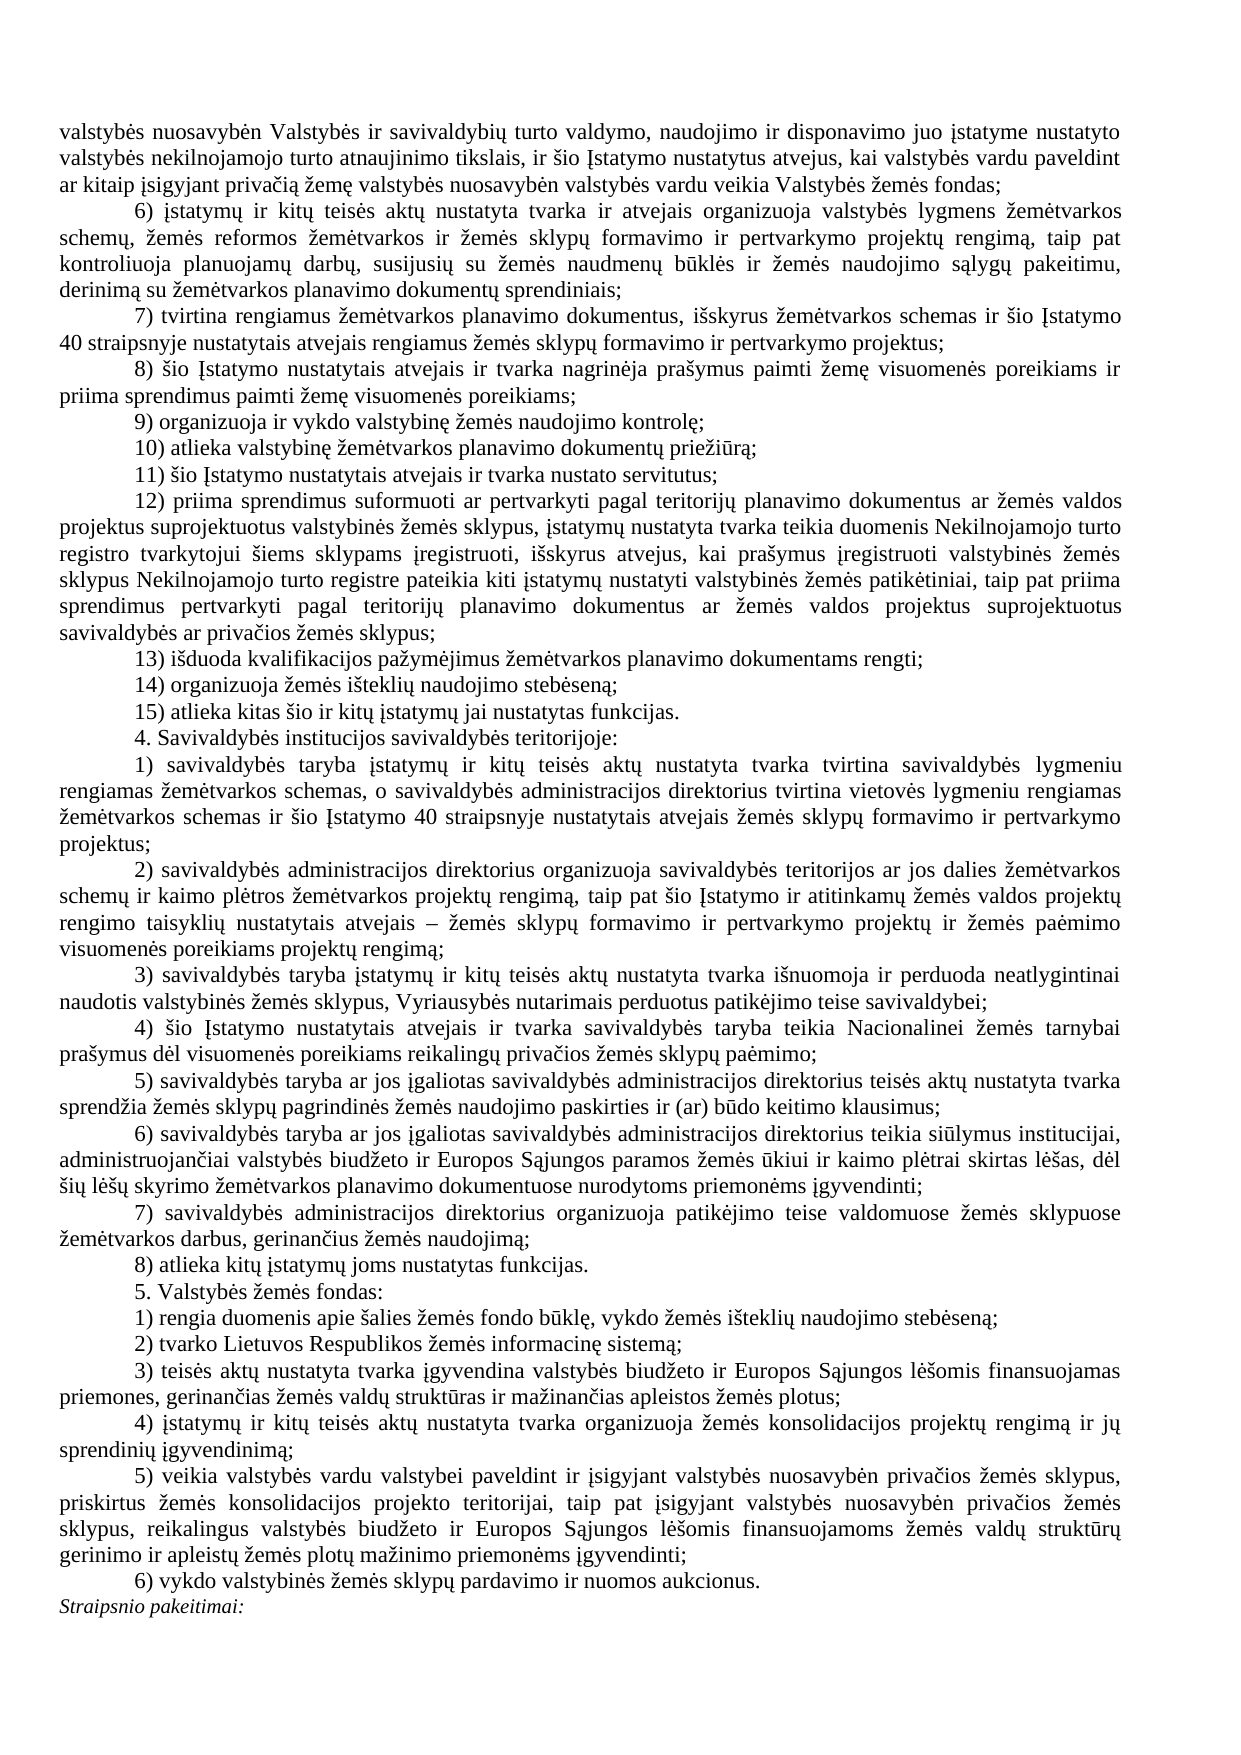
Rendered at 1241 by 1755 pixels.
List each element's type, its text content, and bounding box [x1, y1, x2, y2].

text 11) šio Įstatymo nustatytais atvejais ir tvarka nustato servitutus; [59, 461, 1122, 487]
text 13) išduoda kvalifikacijos pažymėjimus žemėtvarkos planavimo dokumentams rengti; [59, 645, 1122, 672]
text 2) savivaldybės administracijos direktorius organizuoja savivaldybės teritorijos ar jos dalies žemėtvarkos schemų ir kaimo plėtros žemėtvarkos projektų rengimą, taip pat šio Įstatymo ir atitinkamų žemės valdos projektų rengimo taisyklių nustatytais atvejais – žemės sklypų formavimo ir pertvarkymo projektų ir žemės paėmimo visuomenės poreikiams projektų rengimą; [59, 856, 1122, 961]
text 7) savivaldybės administracijos direktorius organizuoja patikėjimo teise valdomuose žemės sklypuose žemėtvarkos darbus, gerinančius žemės naudojimą; [59, 1199, 1122, 1251]
text 15) atlieka kitas šio ir kitų įstatymų jai nustatytas funkcijas. [59, 698, 1122, 724]
text 3) savivaldybės taryba įstatymų ir kitų teisės aktų nustatyta tvarka išnuomoja ir perduoda neatlygintinai naudotis valstybinės žemės sklypus, Vyriausybės nutarimais perduotus patikėjimo teise savivaldybei; [59, 961, 1122, 1014]
text 8) šio Įstatymo nustatytais atvejais ir tvarka nagrinėja prašymus paimti žemę visuomenės poreikiams ir priima sprendimus paimti žemę visuomenės poreikiams; [59, 355, 1122, 408]
text 9) organizuoja ir vykdo valstybinę žemės naudojimo kontrolę; [59, 408, 1122, 434]
text 4) šio Įstatymo nustatytais atvejais ir tvarka savivaldybės taryba teikia Nacionalinei žemės tarnybai prašymus dėl visuomenės poreikiams reikalingų privačios žemės sklypų paėmimo; [59, 1014, 1122, 1067]
text 4. Savivaldybės institucijos savivaldybės teritorijoje: [59, 724, 1122, 751]
text 5. Valstybės žemės fondas: [59, 1278, 1122, 1304]
text 7) tvirtina rengiamus žemėtvarkos planavimo dokumentus, išskyrus žemėtvarkos schemas ir šio Įstatymo 40 straipsnyje nustatytais atvejais rengiamus žemės sklypų formavimo ir pertvarkymo projektus; [59, 303, 1122, 355]
text 8) atlieka kitų įstatymų joms nustatytas funkcijas. [59, 1251, 1122, 1278]
text 3) teisės aktų nustatyta tvarka įgyvendina valstybės biudžeto ir Europos Sąjungos lėšomis finansuojamas priemones, gerinančias žemės valdų struktūras ir mažinančias apleistos žemės plotus; [59, 1357, 1122, 1409]
text valstybės nuosavybėn Valstybės ir savivaldybių turto valdymo, naudojimo ir disponavimo juo įstatyme nustatyto valstybės nekilnojamojo turto atnaujinimo tikslais, ir šio Įstatymo nustatytus atvejus, kai valstybės vardu paveldint ar kitaip įsigyjant privačią žemę valstybės nuosavybėn valstybės vardu veikia Valstybės žemės fondas; [59, 118, 1122, 197]
text 5) veikia valstybės vardu valstybei paveldint ir įsigyjant valstybės nuosavybėn privačios žemės sklypus, priskirtus žemės konsolidacijos projekto teritorijai, taip pat įsigyjant valstybės nuosavybėn privačios žemės sklypus, reikalingus valstybės biudžeto ir Europos Sąjungos lėšomis finansuojamoms žemės valdų struktūrų gerinimo ir apleistų žemės plotų mažinimo priemonėms įgyvendinti; [59, 1462, 1122, 1568]
text 12) priima sprendimus suformuoti ar pertvarkyti pagal teritorijų planavimo dokumentus ar žemės valdos projektus suprojektuotus valstybinės žemės sklypus, įstatymų nustatyta tvarka teikia duomenis Nekilnojamojo turto registro tvarkytojui šiems sklypams įregistruoti, išskyrus atvejus, kai prašymus įregistruoti valstybinės žemės sklypus Nekilnojamojo turto registre pateikia kiti įstatymų nustatyti valstybinės žemės patikėtiniai, taip pat priima sprendimus pertvarkyti pagal teritorijų planavimo dokumentus ar žemės valdos projektus suprojektuotus savivaldybės ar privačios žemės sklypus; [59, 487, 1122, 645]
text 14) organizuoja žemės išteklių naudojimo stebėseną; [59, 672, 1122, 698]
text 2) tvarko Lietuvos Respublikos žemės informacinę sistemą; [59, 1330, 1122, 1357]
text 4) įstatymų ir kitų teisės aktų nustatyta tvarka organizuoja žemės konsolidacijos projektų rengimą ir jų sprendinių įgyvendinimą; [59, 1409, 1122, 1462]
text 6) įstatymų ir kitų teisės aktų nustatyta tvarka ir atvejais organizuoja valstybės lygmens žemėtvarkos schemų, žemės reformos žemėtvarkos ir žemės sklypų formavimo ir pertvarkymo projektų rengimą, taip pat kontroliuoja planuojamų darbų, susijusių su žemės naudmenų būklės ir žemės naudojimo sąlygų pakeitimu, derinimą su žemėtvarkos planavimo dokumentų sprendiniais; [59, 197, 1122, 303]
text 6) vykdo valstybinės žemės sklypų pardavimo ir nuomos aukcionus. [59, 1568, 1122, 1594]
text 1) rengia duomenis apie šalies žemės fondo būklę, vykdo žemės išteklių naudojimo stebėseną; [59, 1304, 1122, 1330]
text Straipsnio pakeitimai: [59, 1594, 1122, 1618]
text 6) savivaldybės taryba ar jos įgaliotas savivaldybės administracijos direktorius teikia siūlymus institucijai, administruojančiai valstybės biudžeto ir Europos Sąjungos paramos žemės ūkiui ir kaimo plėtrai skirtas lėšas, dėl šių lėšų skyrimo žemėtvarkos planavimo dokumentuose nurodytoms priemonėms įgyvendinti; [59, 1119, 1122, 1199]
text 10) atlieka valstybinę žemėtvarkos planavimo dokumentų priežiūrą; [59, 434, 1122, 461]
text 5) savivaldybės taryba ar jos įgaliotas savivaldybės administracijos direktorius teisės aktų nustatyta tvarka sprendžia žemės sklypų pagrindinės žemės naudojimo paskirties ir (ar) būdo keitimo klausimus; [59, 1067, 1122, 1119]
text 1) savivaldybės taryba įstatymų ir kitų teisės aktų nustatyta tvarka tvirtina savivaldybės lygmeniu rengiamas žemėtvarkos schemas, o savivaldybės administracijos direktorius tvirtina vietovės lygmeniu rengiamas žemėtvarkos schemas ir šio Įstatymo 40 straipsnyje nustatytais atvejais žemės sklypų formavimo ir pertvarkymo projektus; [59, 751, 1122, 856]
